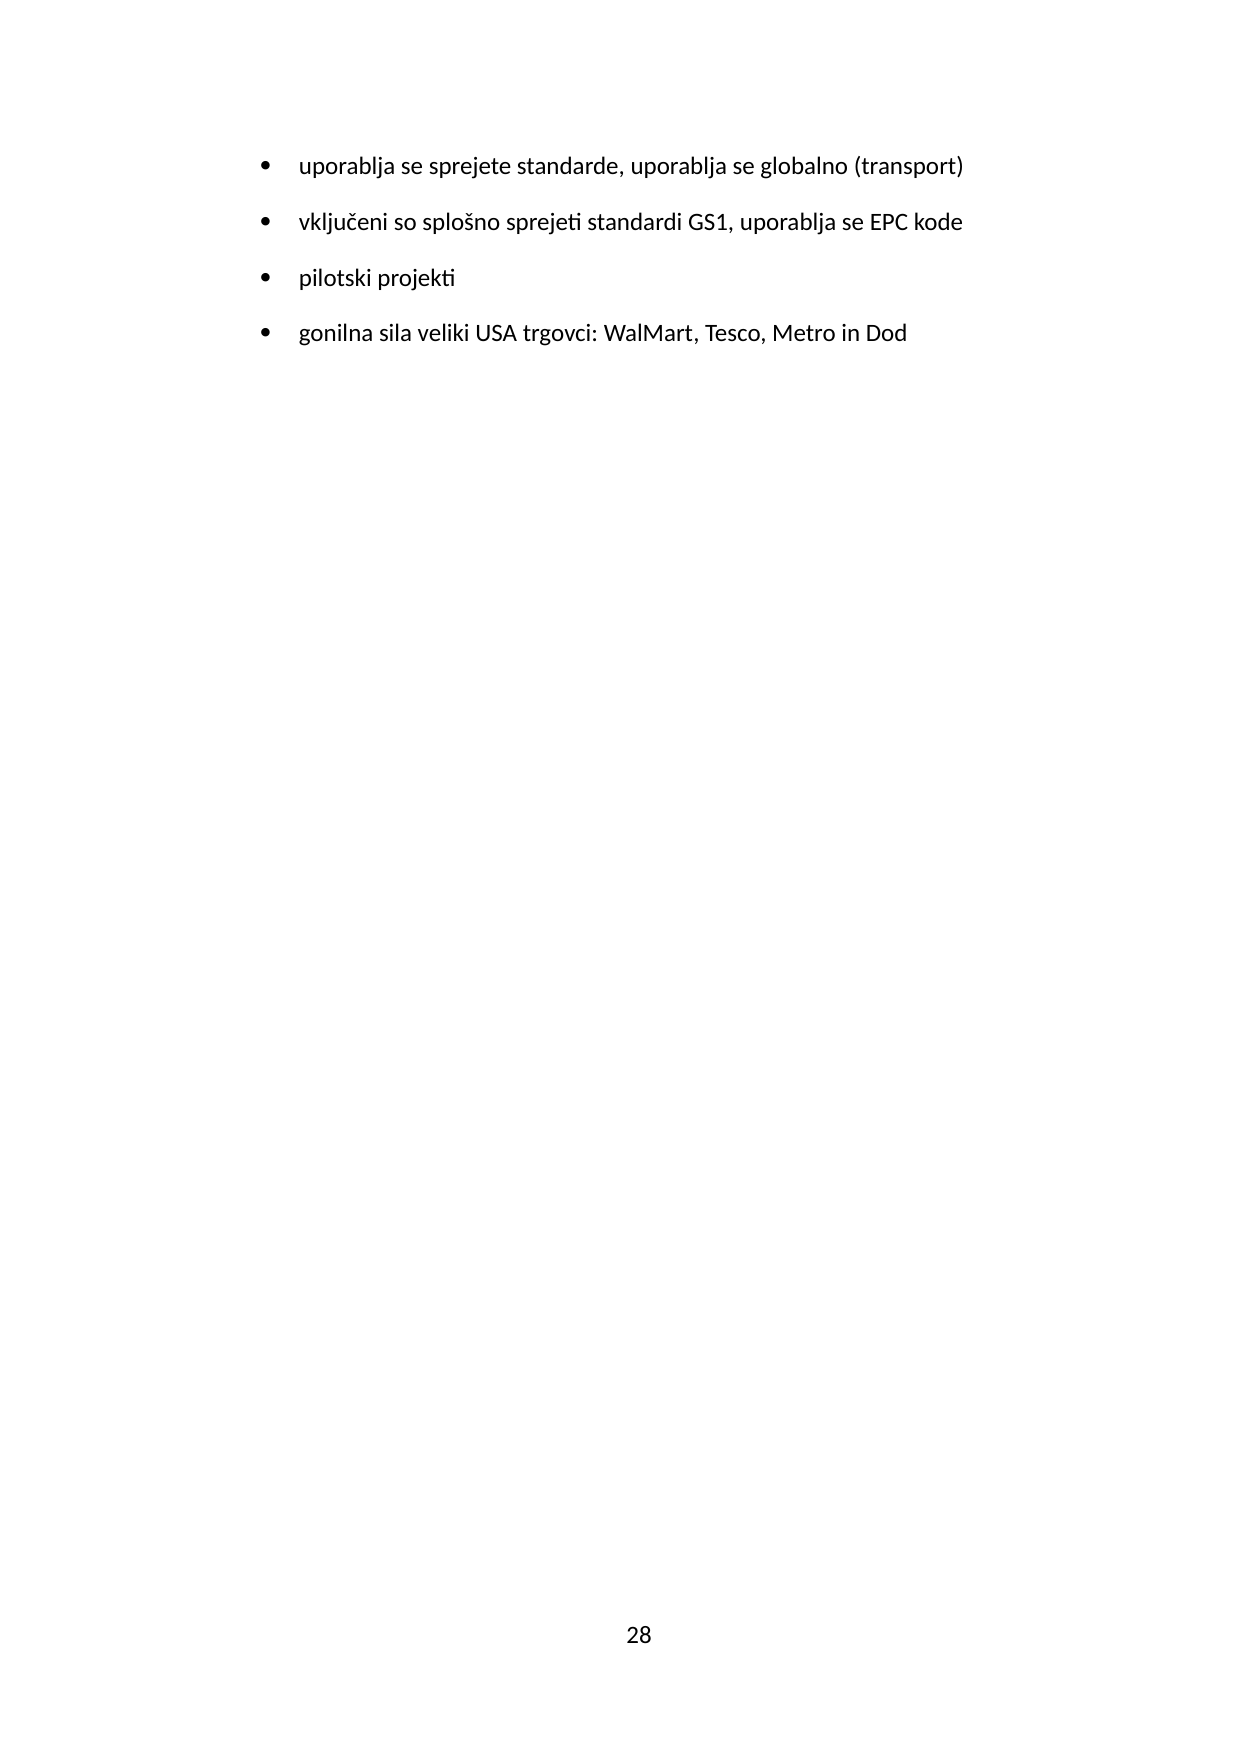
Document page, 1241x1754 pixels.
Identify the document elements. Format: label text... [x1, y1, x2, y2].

list pilotski projekti [261, 262, 1090, 292]
list uporablja se sprejete standarde, uporablja se globalno (transport) [261, 150, 1090, 181]
list vključeni so splošno sprejeti standardi GS1, uporablja se EPC kode [261, 206, 1090, 236]
list gonilna sila veliki USA trgovci: WalMart, Tesco, Metro in Dod [261, 317, 1090, 348]
